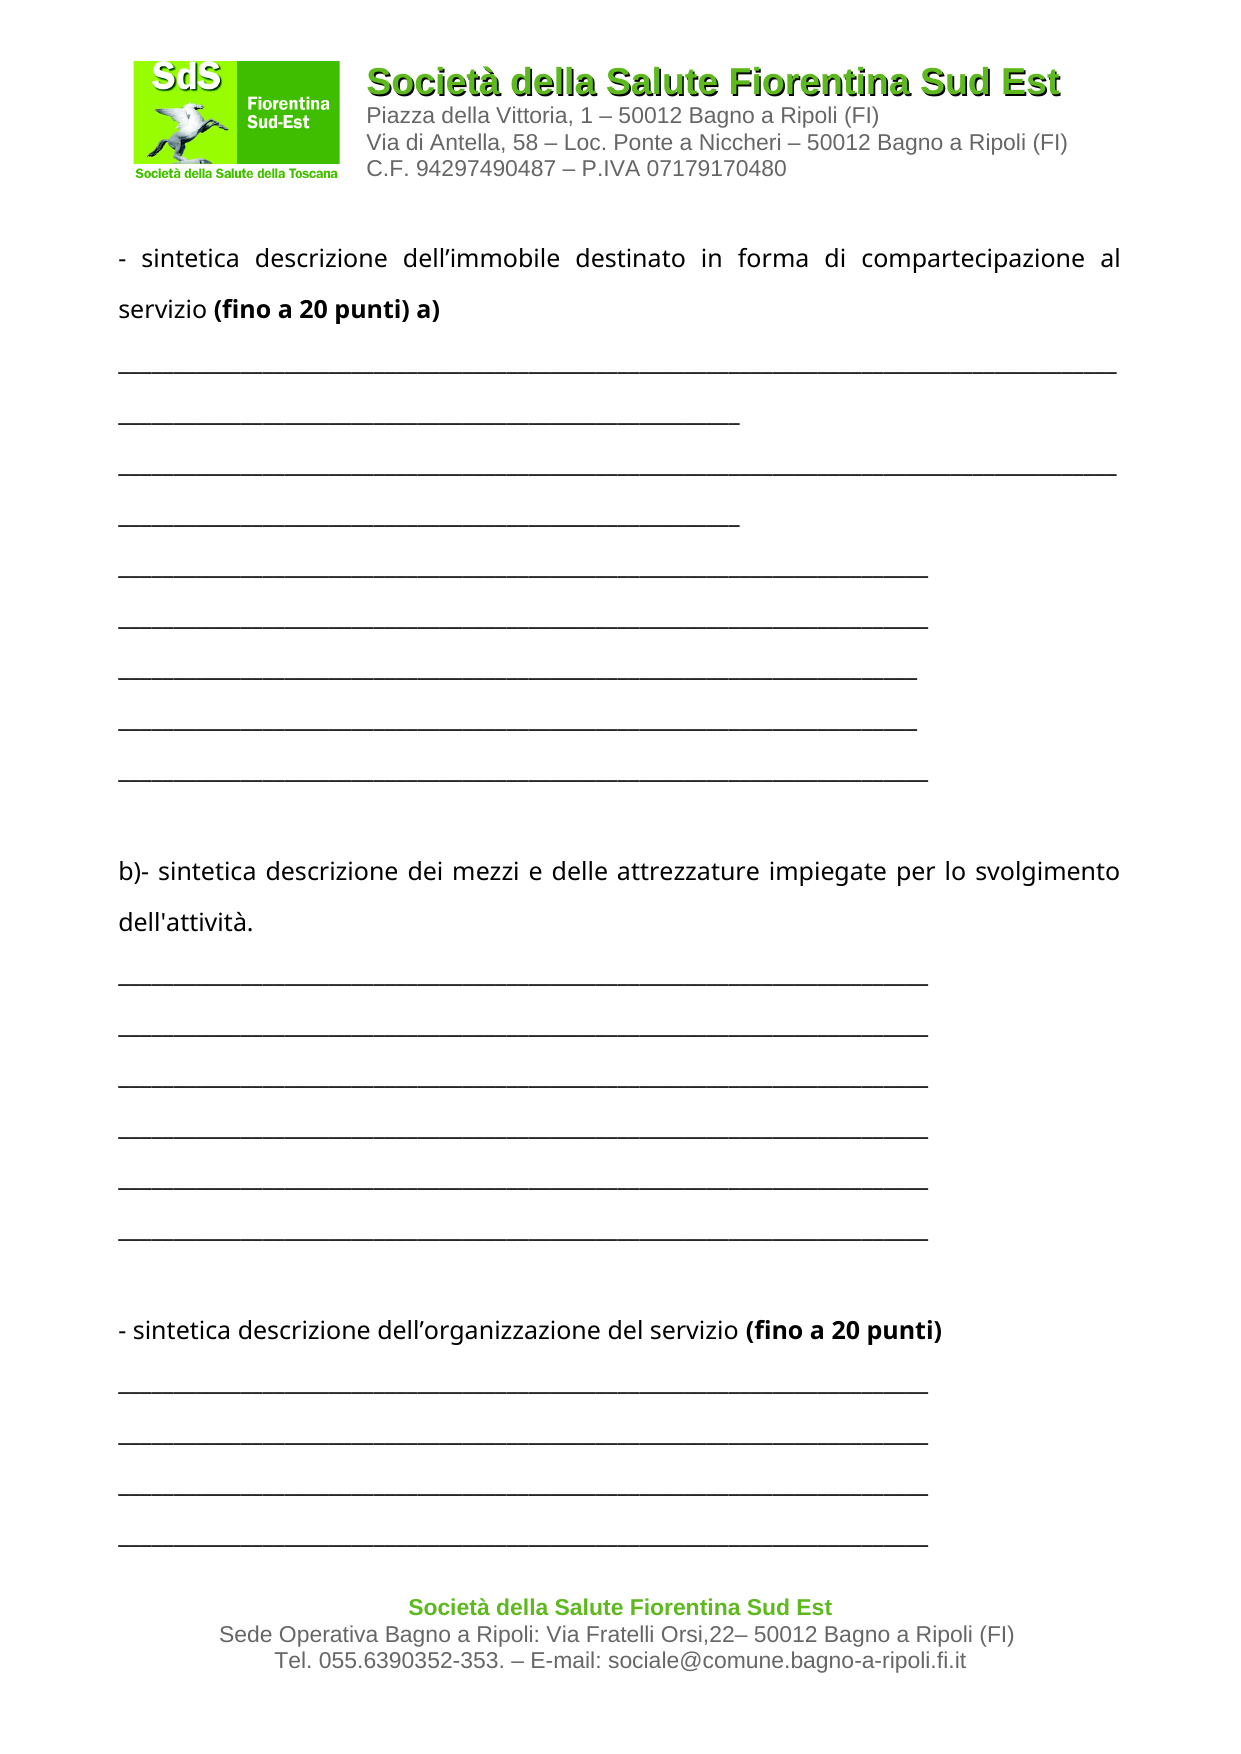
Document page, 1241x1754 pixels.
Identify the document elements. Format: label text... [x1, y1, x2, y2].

text _________________________________________________________________________ [118, 1211, 1122, 1245]
text ________________________________________________________________________ [118, 649, 1122, 683]
text _________________________________________________________________________ [118, 1109, 1122, 1143]
text __________________________________________________________________________________________________________________________________________________ [118, 445, 1122, 530]
text _________________________________________________________________________ [118, 1007, 1122, 1041]
text _________________________________________________________________________ [118, 1058, 1122, 1092]
text _________________________________________________________________________ [118, 1415, 1122, 1449]
text _________________________________________________________________________ [118, 752, 1122, 786]
text - sintetica descrizione dell’immobile destinato in forma di compartecipazione al servizio (fino a 20 punti) a) [118, 241, 1122, 326]
text _________________________________________________________________________ [118, 1364, 1122, 1398]
text ________________________________________________________________________ [118, 701, 1122, 734]
text _________________________________________________________________________ [118, 547, 1122, 581]
text _________________________________________________________________________ [118, 598, 1122, 632]
picture [133, 61, 340, 182]
text __________________________________________________________________________________________________________________________________________________ [118, 343, 1122, 428]
text _________________________________________________________________________ [118, 1517, 1122, 1551]
text b)- sintetica descrizione dei mezzi e delle attrezzature impiegate per lo svolgimento dell'attività. [118, 854, 1122, 939]
text _________________________________________________________________________ [118, 1466, 1122, 1500]
text _________________________________________________________________________ [118, 1160, 1122, 1194]
text - sintetica descrizione dell’organizzazione del servizio (fino a 20 punti) [118, 1313, 1122, 1347]
text _________________________________________________________________________ [118, 956, 1122, 990]
